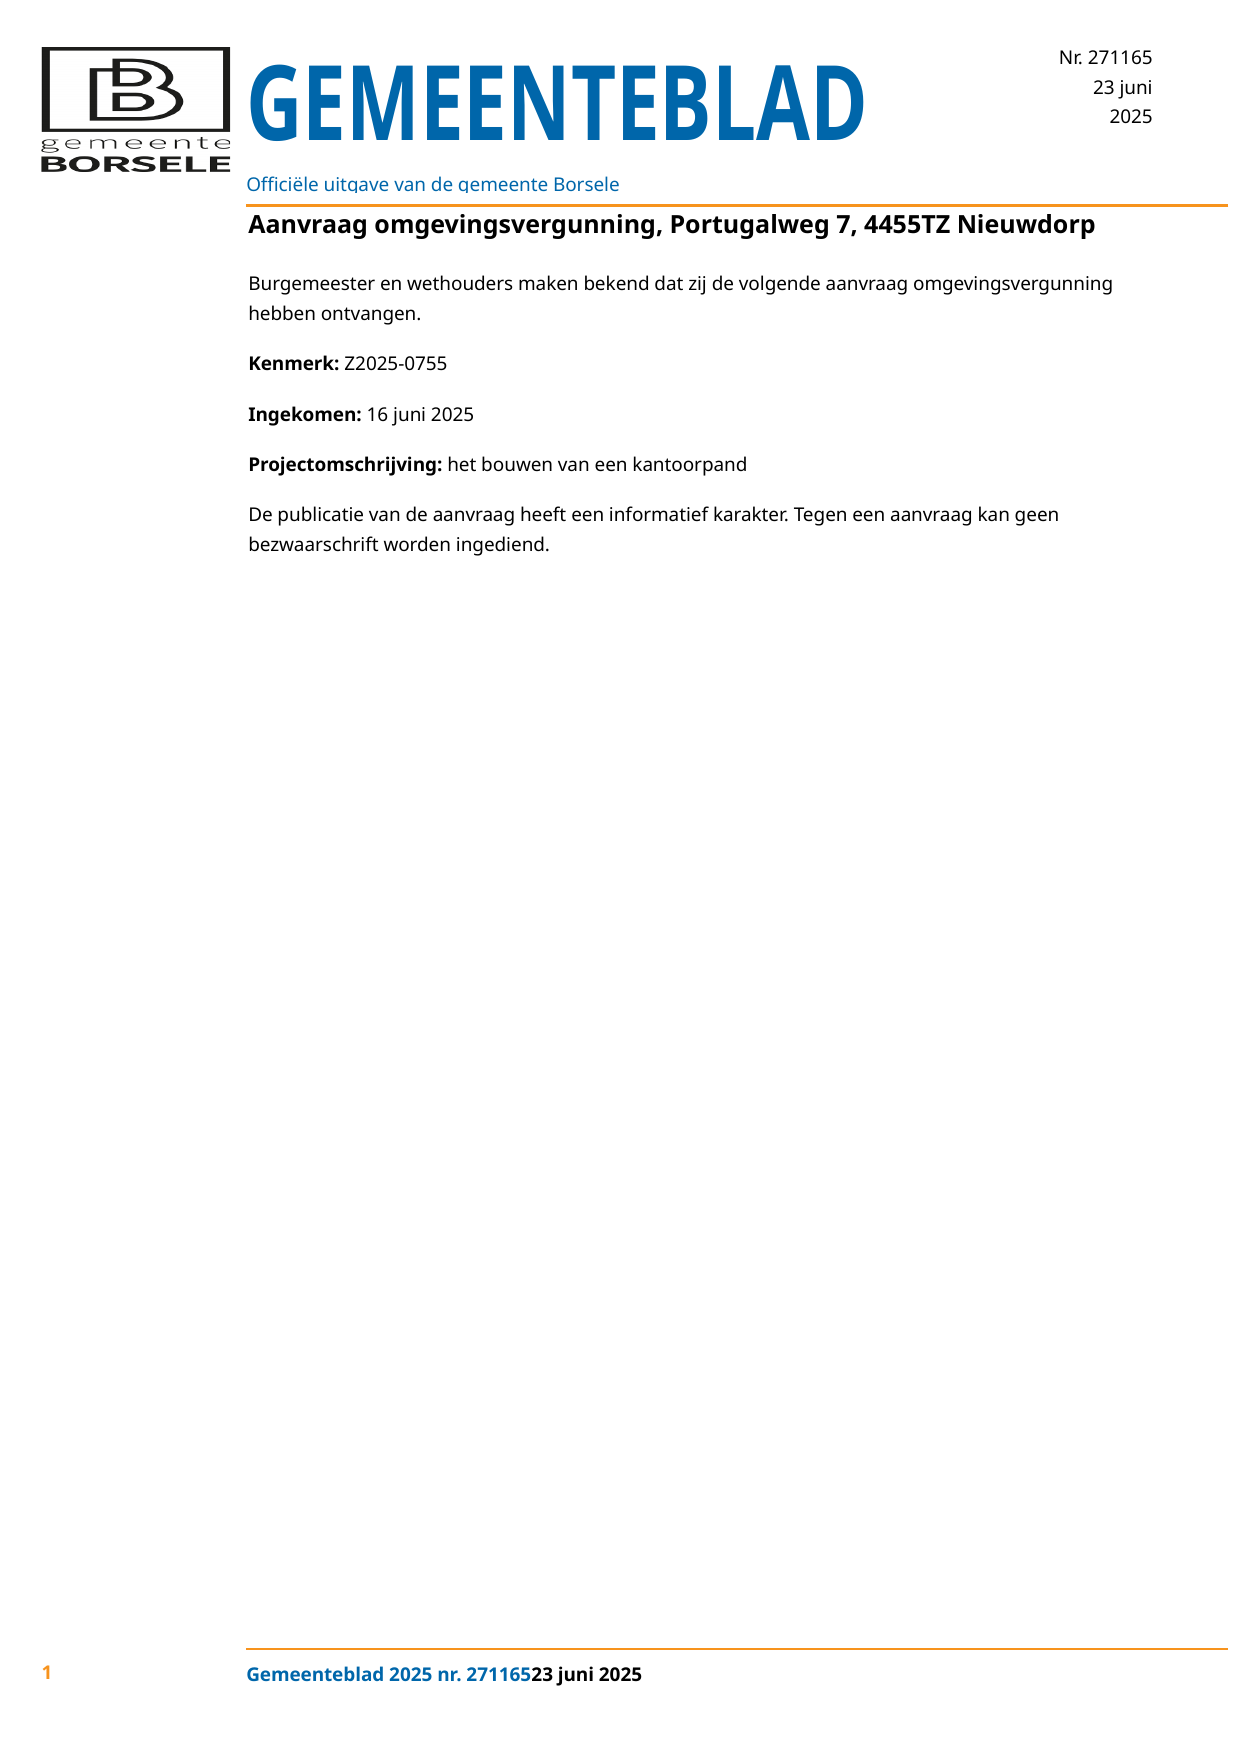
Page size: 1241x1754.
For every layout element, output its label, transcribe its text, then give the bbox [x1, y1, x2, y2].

text Burgemeester en wethouders maken bekend dat zij de volgende aanvraag omgevingsvergunning hebben ontvangen. [248, 270, 1152, 326]
text Kenmerk: Z2025-0755 [248, 350, 1152, 376]
text Aanvraag omgevingsvergunning, Portugalweg 7, 4455TZ Nieuwdorp [248, 207, 1152, 241]
text Projectomschrijving: het bouwen van een kantoorpand [248, 451, 1152, 477]
text De publicatie van de aanvraag heeft een informatief karakter. Tegen een aanvraag kan geen bezwaarschrift worden ingediend. [248, 502, 1152, 557]
picture [41, 47, 231, 172]
text Ingekomen: 16 juni 2025 [248, 401, 1152, 426]
